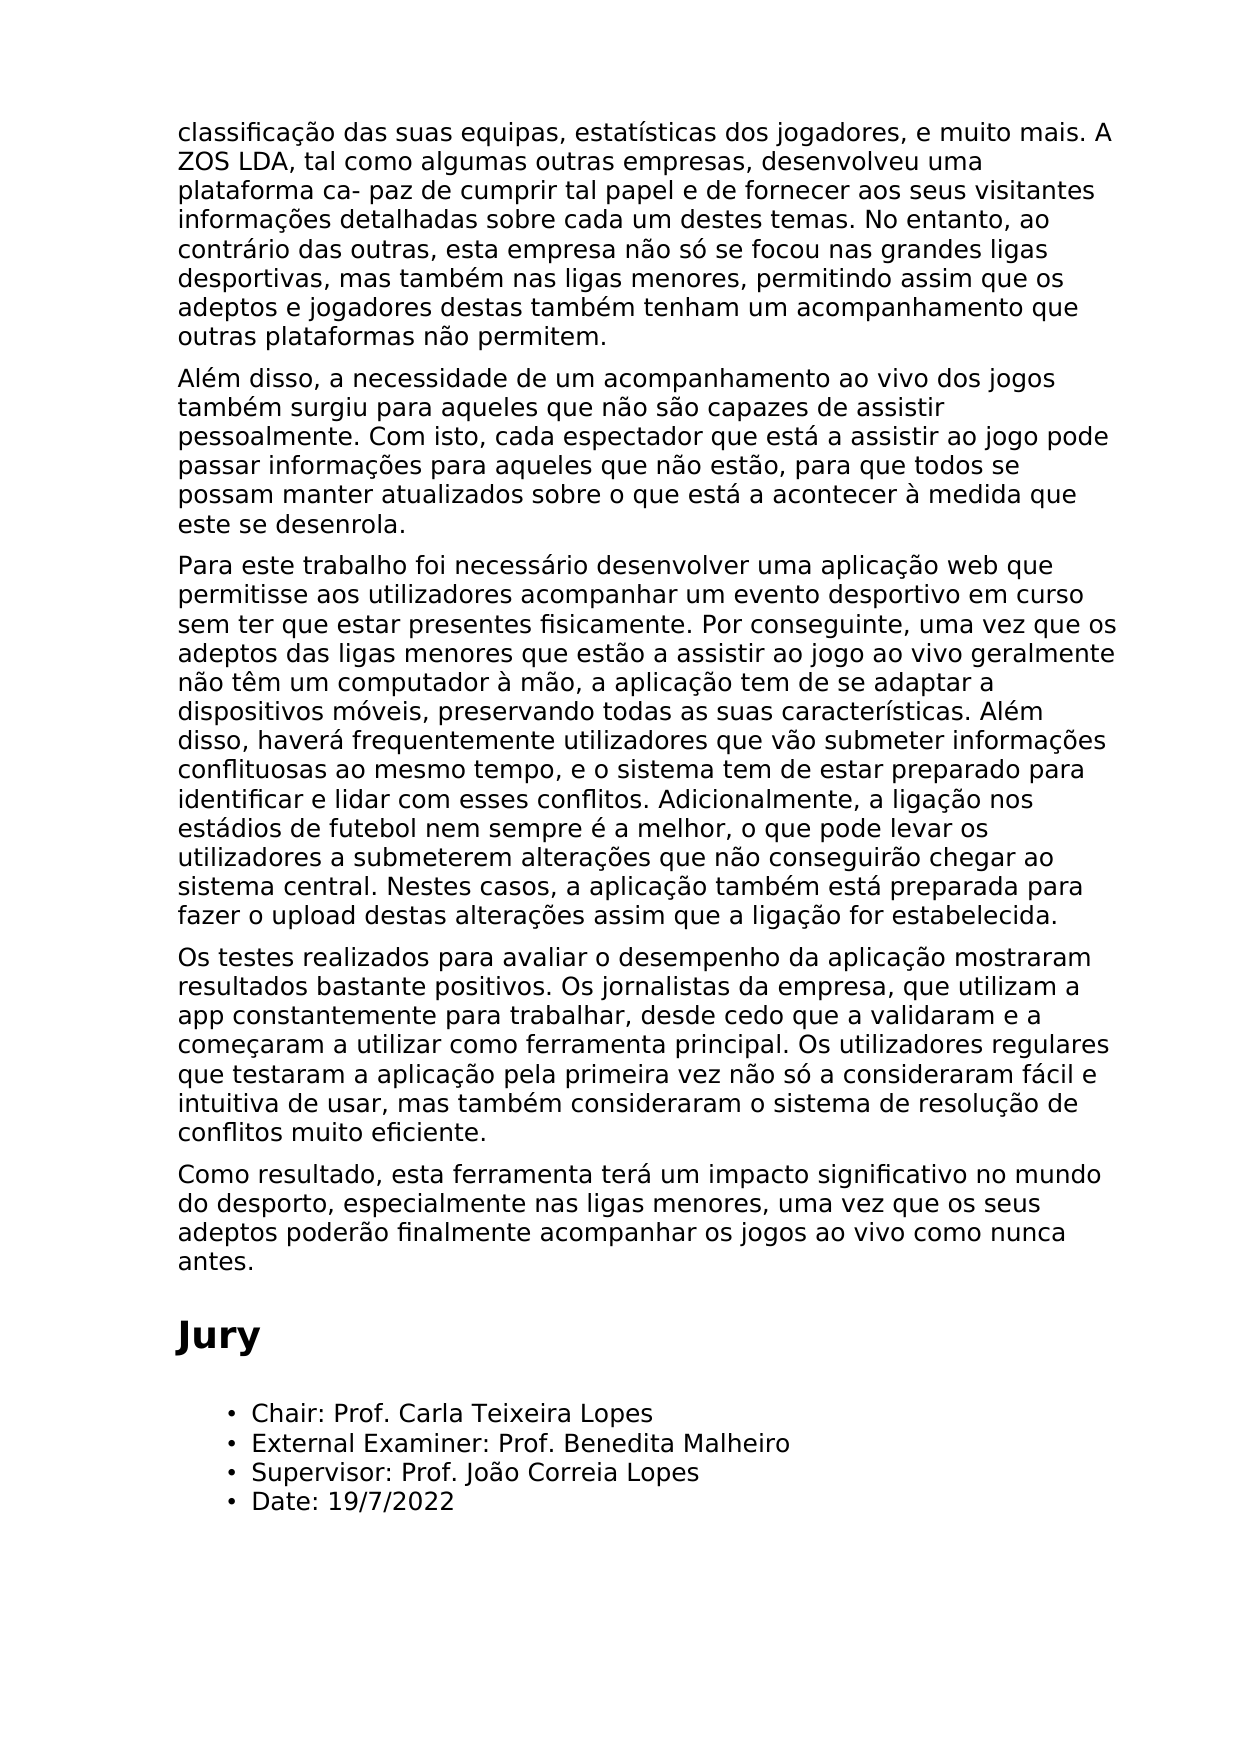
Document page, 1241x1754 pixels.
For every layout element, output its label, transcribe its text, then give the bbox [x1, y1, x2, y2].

list Chair: Prof. Carla Teixeira Lopes [236, 1399, 1122, 1429]
list Date: 19/7/2022 [236, 1487, 1122, 1516]
text Além disso, a necessidade de um acompanhamento ao vivo dos jogos também surgiu para aqueles que não são capazes de assistir pessoalmente. Com isto, cada espectador que está a assistir ao jogo pode passar informações para aqueles que não estão, para que todos se possam manter atualizados sobre o que está a acontecer à medida que este se desenrola. [177, 364, 1122, 539]
text Os testes realizados para avaliar o desempenho da aplicação mostraram resultados bastante positivos. Os jornalistas da empresa, que utilizam a app constantemente para trabalhar, desde cedo que a validaram e a começaram a utilizar como ferramenta principal. Os utilizadores regulares que testaram a aplicação pela primeira vez não só a consideraram fácil e intuitiva de usar, mas também consideraram o sistema de resolução de conflitos muito eficiente. [177, 943, 1122, 1147]
subtitle Jury [177, 1314, 1122, 1358]
list External Examiner: Prof. Benedita Malheiro [236, 1429, 1122, 1458]
text classificação das suas equipas, estatísticas dos jogadores, e muito mais. A ZOS LDA, tal como algumas outras empresas, desenvolveu uma plataforma ca- paz de cumprir tal papel e de fornecer aos seus visitantes informações detalhadas sobre cada um destes temas. No entanto, ao contrário das outras, esta empresa não só se focou nas grandes ligas desportivas, mas também nas ligas menores, permitindo assim que os adeptos e jogadores destas também tenham um acompanhamento que outras plataformas não permitem. [177, 118, 1122, 351]
text Para este trabalho foi necessário desenvolver uma aplicação web que permitisse aos utilizadores acompanhar um evento desportivo em curso sem ter que estar presentes fisicamente. Por conseguinte, uma vez que os adeptos das ligas menores que estão a assistir ao jogo ao vivo geralmente não têm um computador à mão, a aplicação tem de se adaptar a dispositivos móveis, preservando todas as suas características. Além disso, haverá frequentemente utilizadores que vão submeter informações conflituosas ao mesmo tempo, e o sistema tem de estar preparado para identificar e lidar com esses conflitos. Adicionalmente, a ligação nos estádios de futebol nem sempre é a melhor, o que pode levar os utilizadores a submeterem alterações que não conseguirão chegar ao sistema central. Nestes casos, a aplicação também está preparada para fazer o upload destas alterações assim que a ligação for estabelecida. [177, 551, 1122, 931]
list Supervisor: Prof. João Correia Lopes [236, 1458, 1122, 1487]
text Como resultado, esta ferramenta terá um impacto significativo no mundo do desporto, especialmente nas ligas menores, uma vez que os seus adeptos poderão finalmente acompanhar os jogos ao vivo como nunca antes. [177, 1160, 1122, 1276]
